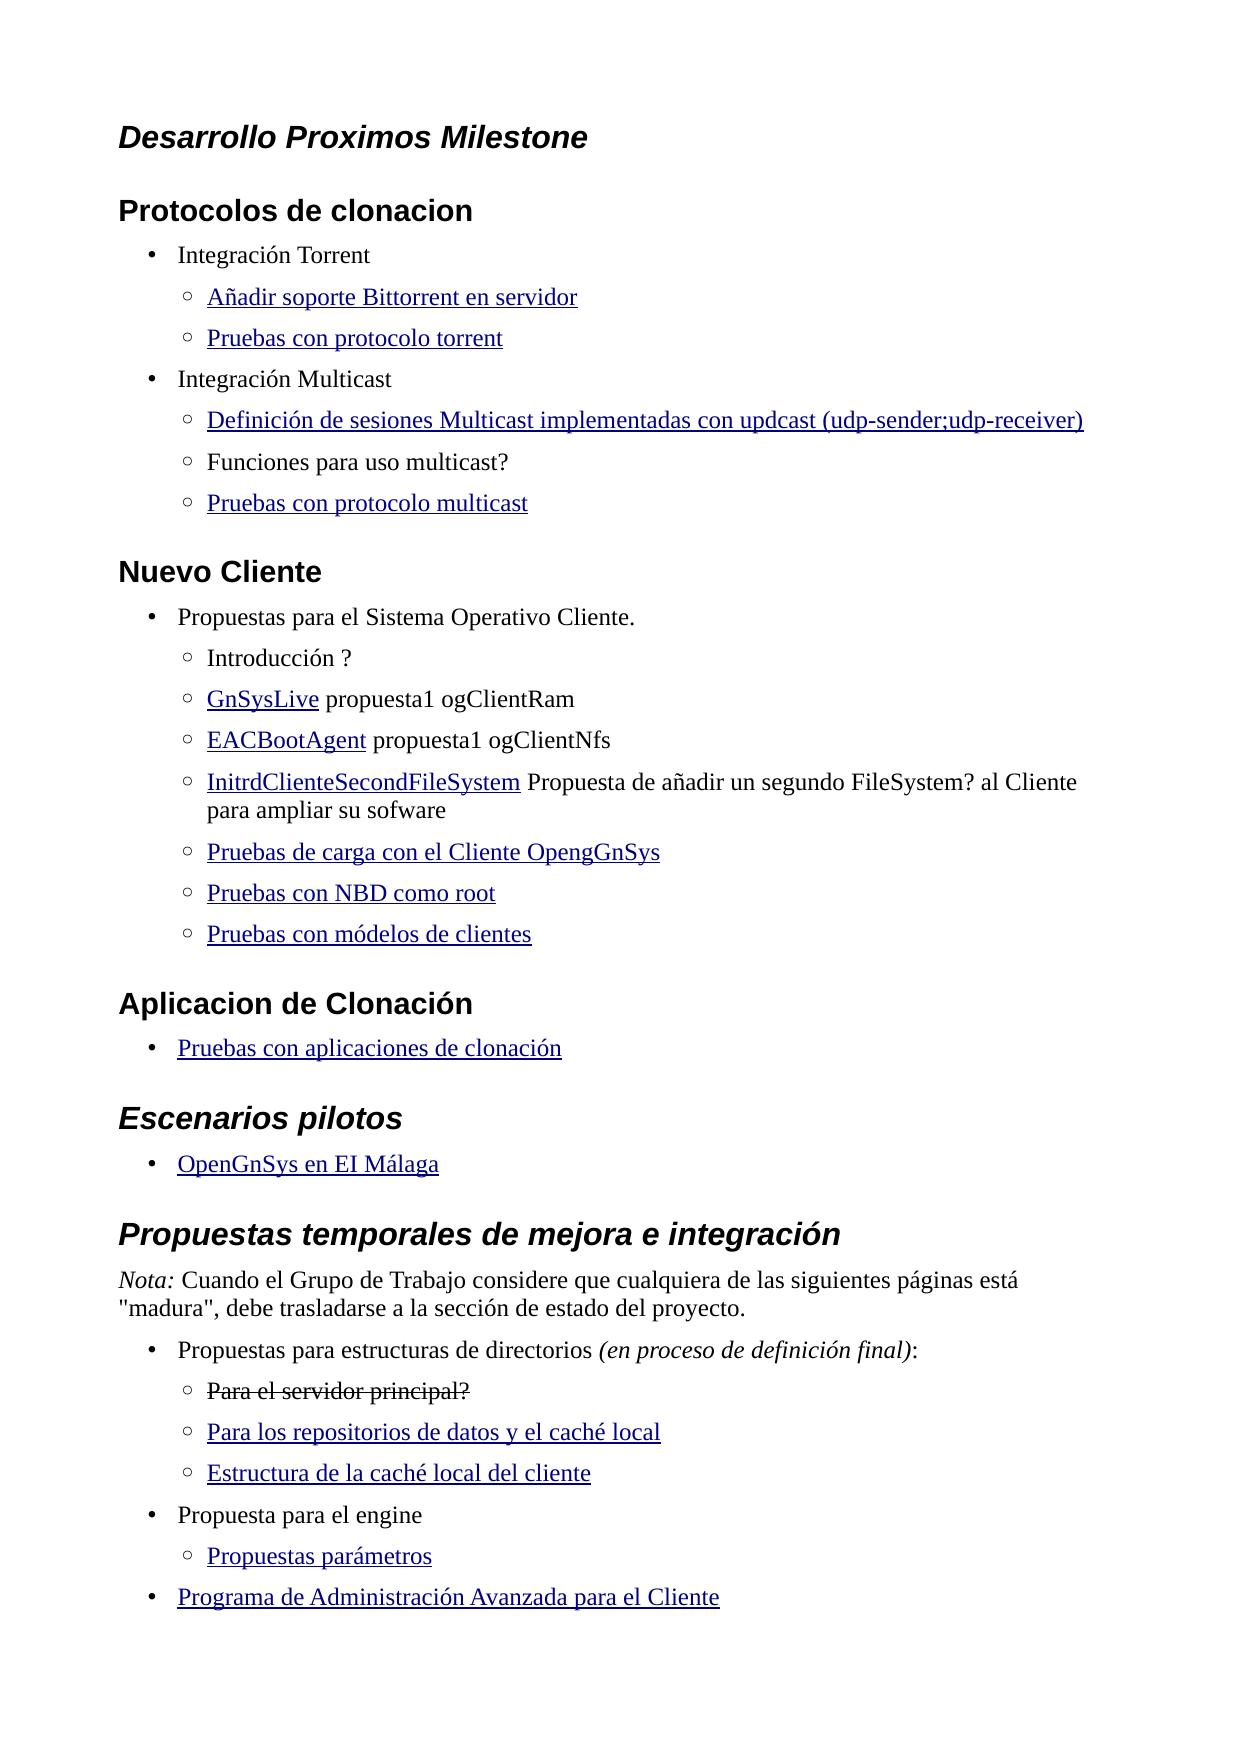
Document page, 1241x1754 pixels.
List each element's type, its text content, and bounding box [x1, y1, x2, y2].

list Integración Torrent [148, 240, 1122, 269]
list Para el servidor principal? [177, 1376, 1122, 1405]
subtitle Propuestas temporales de mejora e integración [118, 1215, 1122, 1252]
subtitle Aplicacion de Clonación [118, 986, 1122, 1021]
list Propuestas parámetros [177, 1541, 1122, 1570]
list EACBootAgent propuesta1 ogClientNfs [177, 726, 1122, 754]
list Pruebas con aplicaciones de clonación [148, 1033, 1122, 1062]
list Pruebas con NBD como root [177, 878, 1122, 907]
subtitle Desarrollo Proximos Milestone [118, 118, 1122, 155]
list Programa de Administración Avanzada para el Cliente [148, 1582, 1122, 1611]
list Introducción ? [177, 643, 1122, 672]
list Integración Multicast [148, 364, 1122, 393]
list Pruebas con módelos de clientes [177, 919, 1122, 948]
list Añadir soporte Bittorrent en servidor [177, 282, 1122, 310]
list Estructura de la caché local del cliente [177, 1458, 1122, 1487]
list Pruebas de carga con el Cliente OpengGnSys [177, 837, 1122, 866]
list Definición de sesiones Multicast implementadas con updcast (udp-sender;udp-receiver) [177, 405, 1122, 434]
list Propuestas para el Sistema Operativo Cliente. [148, 602, 1122, 631]
list GnSysLive propuesta1 ogClientRam [177, 684, 1122, 713]
text Nota: Cuando el Grupo de Trabajo considere que cualquiera de las siguientes páginas está "madura", debe trasladarse a la sección de estado del proyecto. [118, 1265, 1122, 1322]
subtitle Nuevo Cliente [118, 554, 1122, 589]
subtitle Escenarios pilotos [118, 1100, 1122, 1137]
list Para los repositorios de datos y el caché local [177, 1417, 1122, 1446]
list Pruebas con protocolo torrent [177, 323, 1122, 352]
list Funciones para uso multicast? [177, 447, 1122, 475]
list Pruebas con protocolo multicast [177, 488, 1122, 517]
subtitle Protocolos de clonacion [118, 192, 1122, 228]
list Propuestas para estructuras de directorios (en proceso de definición final): [148, 1335, 1122, 1363]
list InitrdClienteSecondFileSystem Propuesta de añadir un segundo FileSystem? al Cliente para ampliar su sofware [177, 767, 1122, 824]
list OpenGnSys en EI Málaga [148, 1149, 1122, 1178]
list Propuesta para el engine [148, 1500, 1122, 1528]
